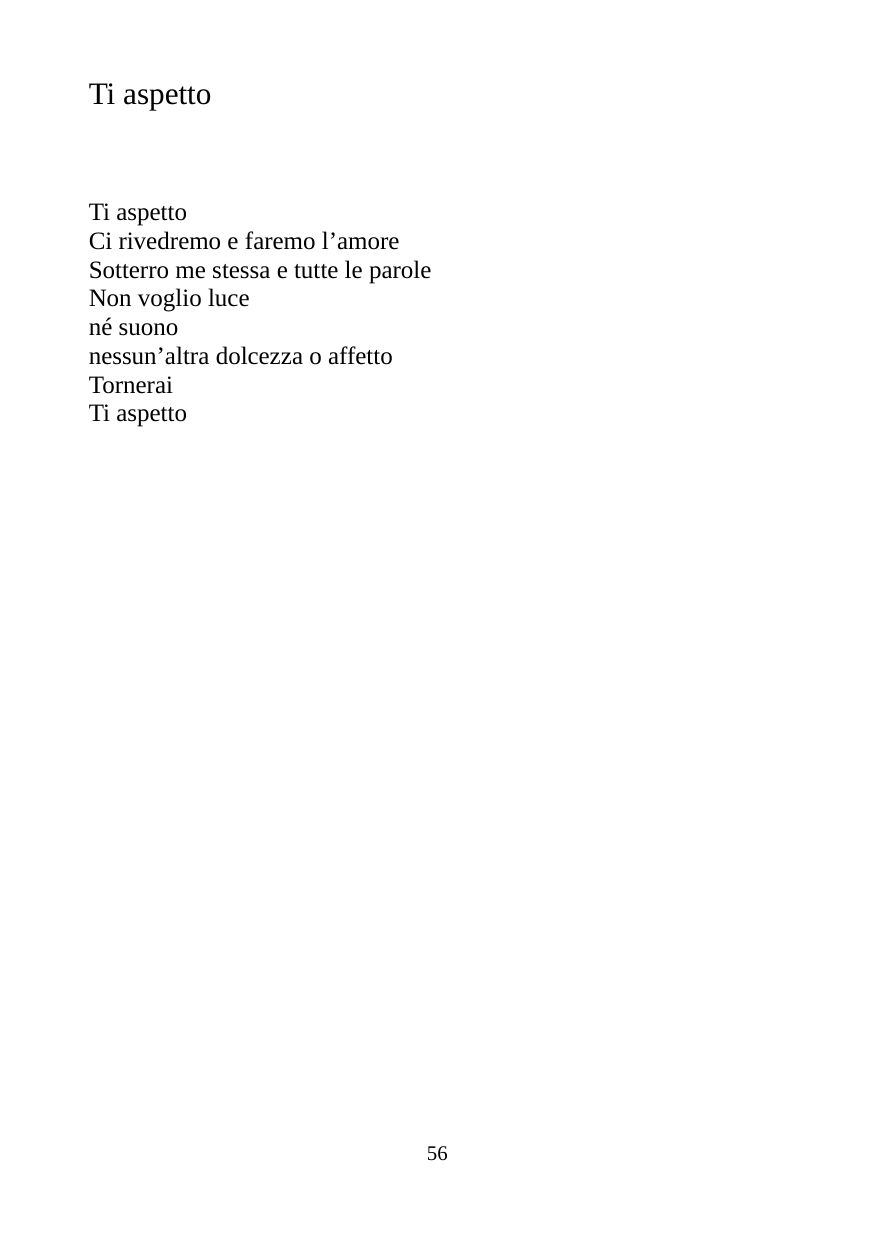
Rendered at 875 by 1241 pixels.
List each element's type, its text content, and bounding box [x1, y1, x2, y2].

text Ti aspetto Ci rivedremo e faremo l’amore Sotterro me stessa e tutte le parole Non voglio luce né suono nessun’altra dolcezza o affetto Tornerai Ti aspetto [88, 140, 786, 456]
text Ti aspetto [88, 75, 786, 111]
